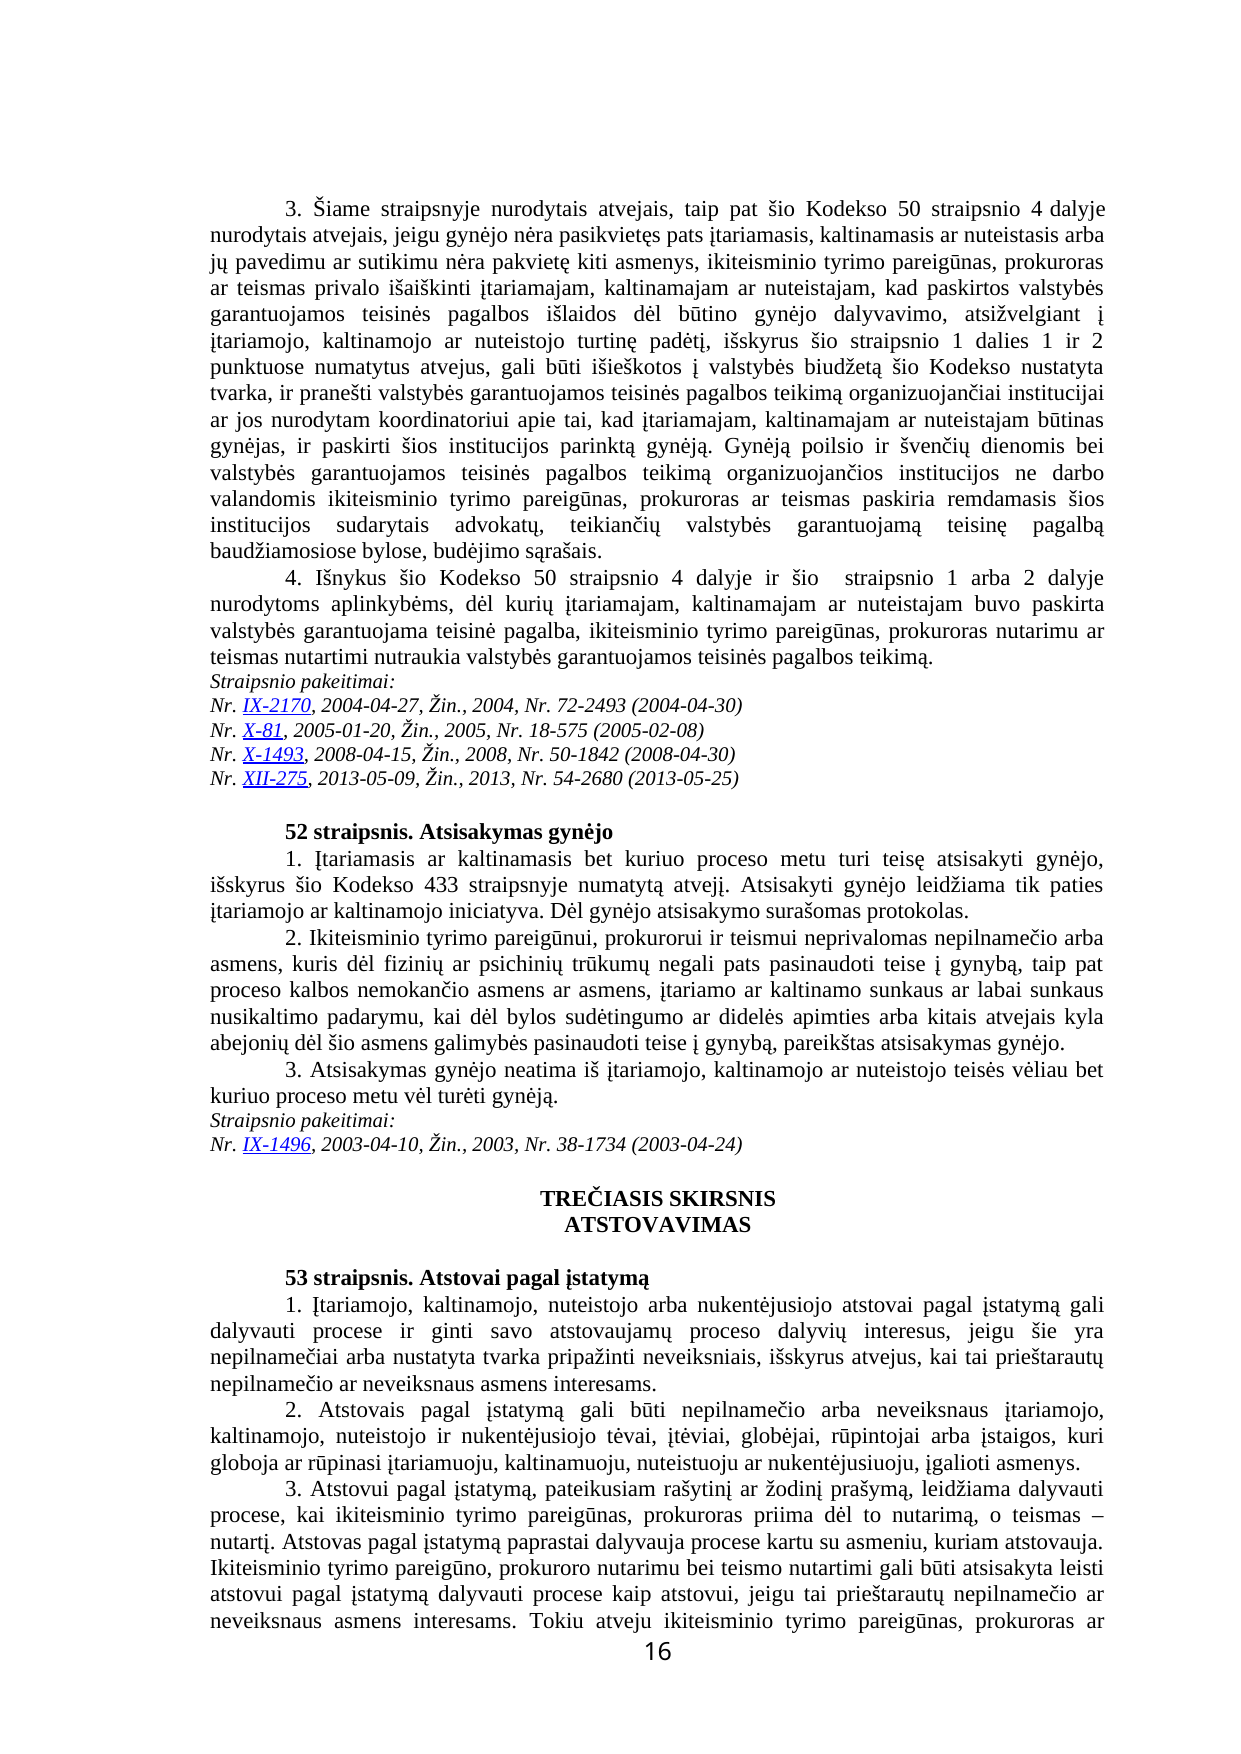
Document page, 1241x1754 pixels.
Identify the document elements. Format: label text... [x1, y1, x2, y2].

text 4. Išnykus šio Kodekso 50 straipsnio 4 dalyje ir šio straipsnio 1 arba 2 dalyje nurodytoms aplinkybėms, dėl kurių įtariamajam, kaltinamajam ar nuteistajam buvo paskirta valstybės garantuojama teisinė pagalba, ikiteisminio tyrimo pareigūnas, prokuroras nutarimu ar teismas nutartimi nutraukia valstybės garantuojamos teisinės pagalbos teikimą. [210, 564, 1106, 669]
text 3. Šiame straipsnyje nurodytais atvejais, taip pat šio Kodekso 50 straipsnio 4 dalyje nurodytais atvejais, jeigu gynėjo nėra pasikvietęs pats įtariamasis, kaltinamasis ar nuteistasis arba jų pavedimu ar sutikimu nėra pakvietę kiti asmenys, ikiteisminio tyrimo pareigūnas, prokuroras ar teismas privalo išaiškinti įtariamajam, kaltinamajam ar nuteistajam, kad paskirtos valstybės garantuojamos teisinės pagalbos išlaidos dėl būtino gynėjo dalyvavimo, atsižvelgiant į įtariamojo, kaltinamojo ar nuteistojo turtinę padėtį, išskyrus šio straipsnio 1 dalies 1 ir 2 punktuose numatytus atvejus, gali būti išieškotos į valstybės biudžetą šio Kodekso nustatyta tvarka, ir pranešti valstybės garantuojamos teisinės pagalbos teikimą organizuojančiai institucijai ar jos nurodytam koordinatoriui apie tai, kad įtariamajam, kaltinamajam ar nuteistajam būtinas gynėjas, ir paskirti šios institucijos parinktą gynėją. Gynėją poilsio ir švenčių dienomis bei valstybės garantuojamos teisinės pagalbos teikimą organizuojančios institucijos ne darbo valandomis ikiteisminio tyrimo pareigūnas, prokuroras ar teismas paskiria remdamasis šios institucijos sudarytais advokatų, teikiančių valstybės garantuojamą teisinę pagalbą baudžiamosiose bylose, budėjimo sąrašais. [210, 195, 1106, 564]
text Nr. XII-275, 2013-05-09, Žin., 2013, Nr. 54-2680 (2013-05-25) [210, 766, 1106, 790]
text Atstovavimas [210, 1212, 1106, 1238]
text Straipsnio pakeitimai: [210, 669, 1106, 693]
text TREČIASIS SKIRSNIS [210, 1185, 1106, 1212]
text 52 straipsnis. Atsisakymas gynėjo [210, 818, 1106, 845]
text 53 straipsnis. Atstovai pagal įstatymą [210, 1264, 1106, 1291]
text 2. Ikiteisminio tyrimo pareigūnui, prokurorui ir teismui neprivalomas nepilnamečio arba asmens, kuris dėl fizinių ar psichinių trūkumų negali pats pasinaudoti teise į gynybą, taip pat proceso kalbos nemokančio asmens ar asmens, įtariamo ar kaltinamo sunkaus ar labai sunkaus nusikaltimo padarymu, kai dėl bylos sudėtingumo ar didelės apimties arba kitais atvejais kyla abejonių dėl šio asmens galimybės pasinaudoti teise į gynybą, pareikštas atsisakymas gynėjo. [210, 924, 1106, 1056]
text 2. Atstovais pagal įstatymą gali būti nepilnamečio arba neveiksnaus įtariamojo, kaltinamojo, nuteistojo ir nukentėjusiojo tėvai, įtėviai, globėjai, rūpintojai arba įstaigos, kuri globoja ar rūpinasi įtariamuoju, kaltinamuoju, nuteistuoju ar nukentėjusiuoju, įgalioti asmenys. [210, 1396, 1106, 1475]
text 1. Įtariamojo, kaltinamojo, nuteistojo arba nukentėjusiojo atstovai pagal įstatymą gali dalyvauti procese ir ginti savo atstovaujamų proceso dalyvių interesus, jeigu šie yra nepilnamečiai arba nustatyta tvarka pripažinti neveiksniais, išskyrus atvejus, kai tai prieštarautų nepilnamečio ar neveiksnaus asmens interesams. [210, 1291, 1106, 1396]
text 3. Atsisakymas gynėjo neatima iš įtariamojo, kaltinamojo ar nuteistojo teisės vėliau bet kuriuo proceso metu vėl turėti gynėją. [210, 1056, 1106, 1108]
text Nr. X-1493, 2008-04-15, Žin., 2008, Nr. 50-1842 (2008-04-30) [210, 742, 1106, 766]
text Nr. X-81, 2005-01-20, Žin., 2005, Nr. 18-575 (2005-02-08) [210, 717, 1106, 742]
text Nr. IX-2170, 2004-04-27, Žin., 2004, Nr. 72-2493 (2004-04-30) [210, 693, 1106, 717]
text 3. Atstovui pagal įstatymą, pateikusiam rašytinį ar žodinį prašymą, leidžiama dalyvauti procese, kai ikiteisminio tyrimo pareigūnas, prokuroras priima dėl to nutarimą, o teismas – nutartį. Atstovas pagal įstatymą paprastai dalyvauja procese kartu su asmeniu, kuriam atstovauja. Ikiteisminio tyrimo pareigūno, prokuroro nutarimu bei teismo nutartimi gali būti atsisakyta leisti atstovui pagal įstatymą dalyvauti procese kaip atstovui, jeigu tai prieštarautų nepilnamečio ar neveiksnaus asmens interesams. Tokiu atveju ikiteisminio tyrimo pareigūnas, prokuroras ar [210, 1475, 1106, 1633]
text Nr. IX-1496, 2003-04-10, Žin., 2003, Nr. 38-1734 (2003-04-24) [210, 1132, 1106, 1156]
text 1. Įtariamasis ar kaltinamasis bet kuriuo proceso metu turi teisę atsisakyti gynėjo, išskyrus šio Kodekso 433 straipsnyje numatytą atvejį. Atsisakyti gynėjo leidžiama tik paties įtariamojo ar kaltinamojo iniciatyva. Dėl gynėjo atsisakymo surašomas protokolas. [210, 845, 1106, 924]
text Straipsnio pakeitimai: [210, 1108, 1106, 1132]
